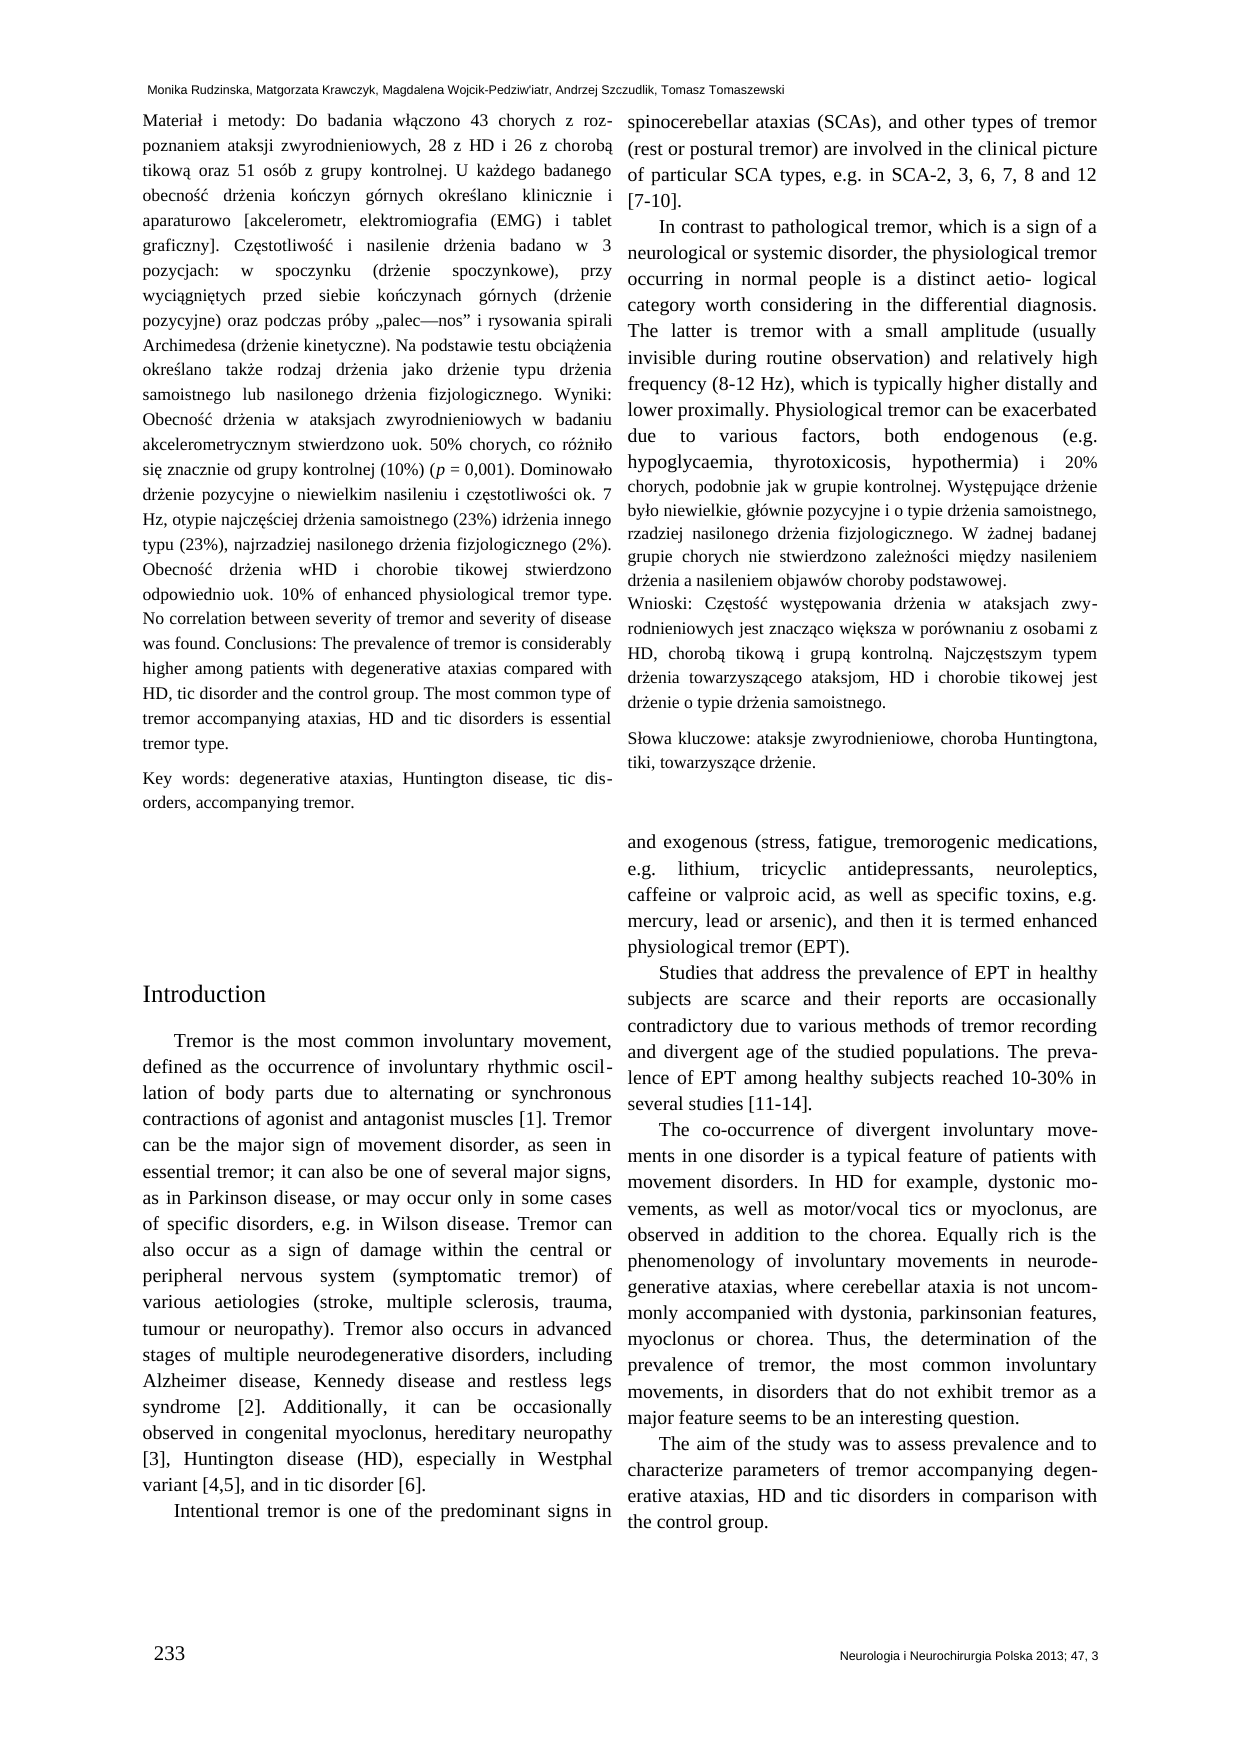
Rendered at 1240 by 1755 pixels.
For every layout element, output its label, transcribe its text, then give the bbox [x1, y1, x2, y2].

text Key words: degenerative ataxias, Huntington disease, tic dis­orders, accompanying tremor. [142, 768, 612, 813]
text Tremor is the most common involuntary movement, defined as the occurrence of involuntary rhythmic oscil­lation of body parts due to alternating or synchronous contractions of agonist and antagonist muscles [1]. Tremor can be the major sign of movement disorder, as seen in essential tremor; it can also be one of several major signs, as in Parkinson disease, or may occur only in some cases of specific disorders, e.g. in Wilson dis­ease. Tremor can also occur as a sign of damage within the central or peripheral nervous system (symptomatic tremor) of various aetiologies (stroke, multiple sclero­sis, trauma, tumour or neuropathy). Tremor also occurs in advanced stages of multiple neurodegenerative dis­orders, including Alzheimer disease, Kennedy disease and restless legs syndrome [2]. Additionally, it can be occasionally observed in congenital myoclonus, heredi­tary neuropathy [3], Huntington disease (HD), espe­cially in Westphal variant [4,5], and in tic disorder [6]. [142, 1029, 612, 1496]
text Intentional tremor is one of the predominant signs in [142, 1499, 612, 1522]
text The aim of the study was to assess prevalence and to characterize parameters of tremor accompanying degen­erative ataxias, HD and tic disorders in comparison with the control group. [627, 1432, 1097, 1533]
subtitle Introduction [142, 979, 612, 1008]
text The co-occurrence of divergent involuntary move­ments in one disorder is a typical feature of patients with movement disorders. In HD for example, dystonic mo­vements, as well as motor/vocal tics or myoclonus, are observed in addition to the chorea. Equally rich is the phenomenology of involuntary movements in neurode­generative ataxias, where cerebellar ataxia is not uncom­monly accompanied with dystonia, parkinsonian features, myoclonus or chorea. Thus, the determination of the prevalence of tremor, the most common involuntary movements, in disorders that do not exhibit tremor as a major feature seems to be an interesting question. [627, 1118, 1097, 1428]
text and exogenous (stress, fatigue, tremorogenic medica­tions, e.g. lithium, tricyclic antidepressants, neurolep­tics, caffeine or valproic acid, as well as specific toxins, e.g. mercury, lead or arsenic), and then it is termed en­hanced physiological tremor (EPT). [627, 831, 1097, 958]
text In contrast to pathological tremor, which is a sign of a neurological or systemic disorder, the physiological tremor occurring in normal people is a distinct aetio- logical category worth considering in the differential diagnosis. The latter is tremor with a small amplitude (usually invisible during routine observation) and rela­tively high frequency (8-12 Hz), which is typically high­er distally and lower proximally. Physiological tremor can be exacerbated due to various factors, both endoge­nous (e.g. hypoglycaemia, thyrotoxicosis, hypothermia) i 20% chorych, podobnie jak w grupie kontrolnej. Wystę­pujące drżenie było niewielkie, głównie pozycyjne i o typie drżenia samoistnego, rzadziej nasilonego drżenia fizjolo­gicznego. W żadnej badanej grupie chorych nie stwierdzo­no zależności między nasileniem drżenia a nasileniem obja­wów choroby podstawowej. [627, 215, 1097, 590]
text Materiał i metody: Do badania włączono 43 chorych z roz­poznaniem ataksji zwyrodnieniowych, 28 z HD i 26 z cho­robą tikową oraz 51 osób z grupy kontrolnej. U każdego badanego obecność drżenia kończyn górnych określano kli­nicznie i aparaturowo [akcelerometr, elektromiografia (EMG) i tablet graficzny]. Częstotliwość i nasilenie drżenia badano w 3 pozycjach: w spoczynku (drżenie spoczynkowe), przy wyciągniętych przed siebie kończynach górnych (drżenie pozycyjne) oraz podczas próby „palec—nos” i rysowania spi­rali Archimedesa (drżenie kinetyczne). Na podstawie testu obciążenia określano także rodzaj drżenia jako drżenie typu drżenia samoistnego lub nasilonego drżenia fizjologicznego. Wyniki: Obecność drżenia w ataksjach zwyrodnieniowych w badaniu akcelerometrycznym stwierdzono uok. 50% cho­rych, co różniło się znacznie od grupy kontrolnej (10%) (p = 0,001). Dominowało drżenie pozycyjne o niewielkim nasileniu i częstotliwości ok. 7 Hz, otypie najczęściej drżenia samoistnego (23%) idrżenia innego typu (23%), najrzadziej nasilonego drżenia fizjologicznego (2%). Obecność drżenia wHD i chorobie tikowej stwierdzono odpowiednio uok. 10% of enhanced physiological tremor type. No correlation bet­ween severity of tremor and severity of disease was found. Conclusions: The prevalence of tremor is considerably high­er among patients with degenerative ataxias compared with HD, tic disorder and the control group. The most common type of tremor accompanying ataxias, HD and tic disorders is essential tremor type. [142, 110, 612, 753]
text spinocerebellar ataxias (SCAs), and other types of tremor (rest or postural tremor) are involved in the cli­nical picture of particular SCA types, e.g. in SCA-2, 3, 6, 7, 8 and 12 [7-10]. [627, 110, 1097, 212]
text Słowa kluczowe: ataksje zwyrodnieniowe, choroba Hun­tingtona, tiki, towarzyszące drżenie. [627, 728, 1097, 772]
text Studies that address the prevalence of EPT in healt­hy subjects are scarce and their reports are occasionally contradictory due to various methods of tremor recording and divergent age of the studied populations. The preva­lence of EPT among healthy subjects reached 10-30% in several studies [11-14]. [627, 961, 1097, 1115]
text Wnioski: Częstość występowania drżenia w ataksjach zwy­rodnieniowych jest znacząco większa w porównaniu z osoba­mi z HD, chorobą tikową i grupą kontrolną. Najczęstszym typem drżenia towarzyszącego ataksjom, HD i chorobie tiko­wej jest drżenie o typie drżenia samoistnego. [627, 593, 1097, 713]
